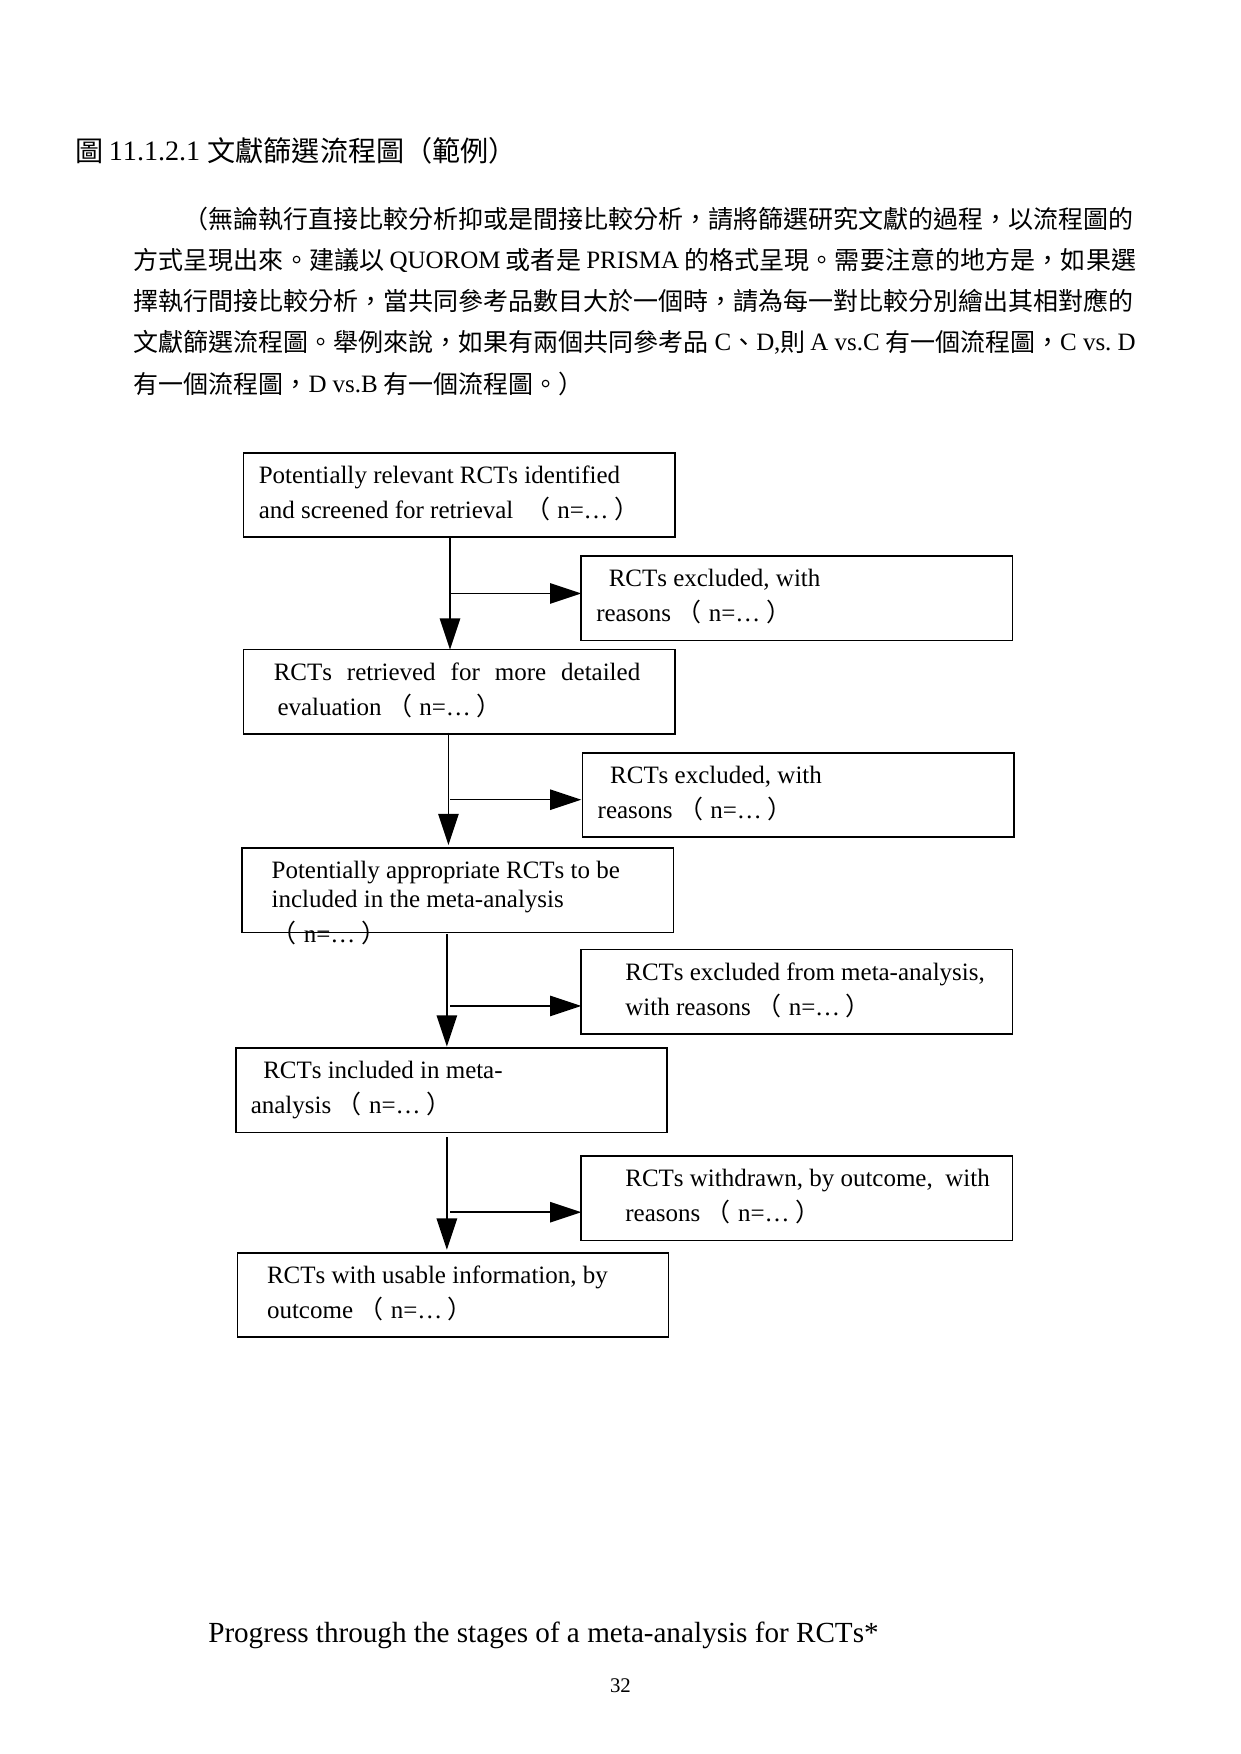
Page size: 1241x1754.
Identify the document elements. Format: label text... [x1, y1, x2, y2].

text （無論執行直接比較分析抑或是間接比較分析，請將篩選研究文獻的過程，以流程圖的方式呈現出來。建議以QUOROM或者是PRISMA的格式呈現。需要注意的地方是，如果選擇執行間接比較分析，當共同參考品數目大於一個時，請為每一對比較分別繪出其相對應的文獻篩選流程圖。舉例來說，如果有兩個共同參考品C、D,則A vs.C有一個流程圖，C vs. D有一個流程圖，D vs.B有一個流程圖。） [133, 194, 1136, 400]
text Progress through the stages of a meta-analysis for RCTs* [187, 1588, 1165, 1650]
text 圖11.1.2.1 文獻篩選流程圖（範例） [75, 123, 1165, 169]
